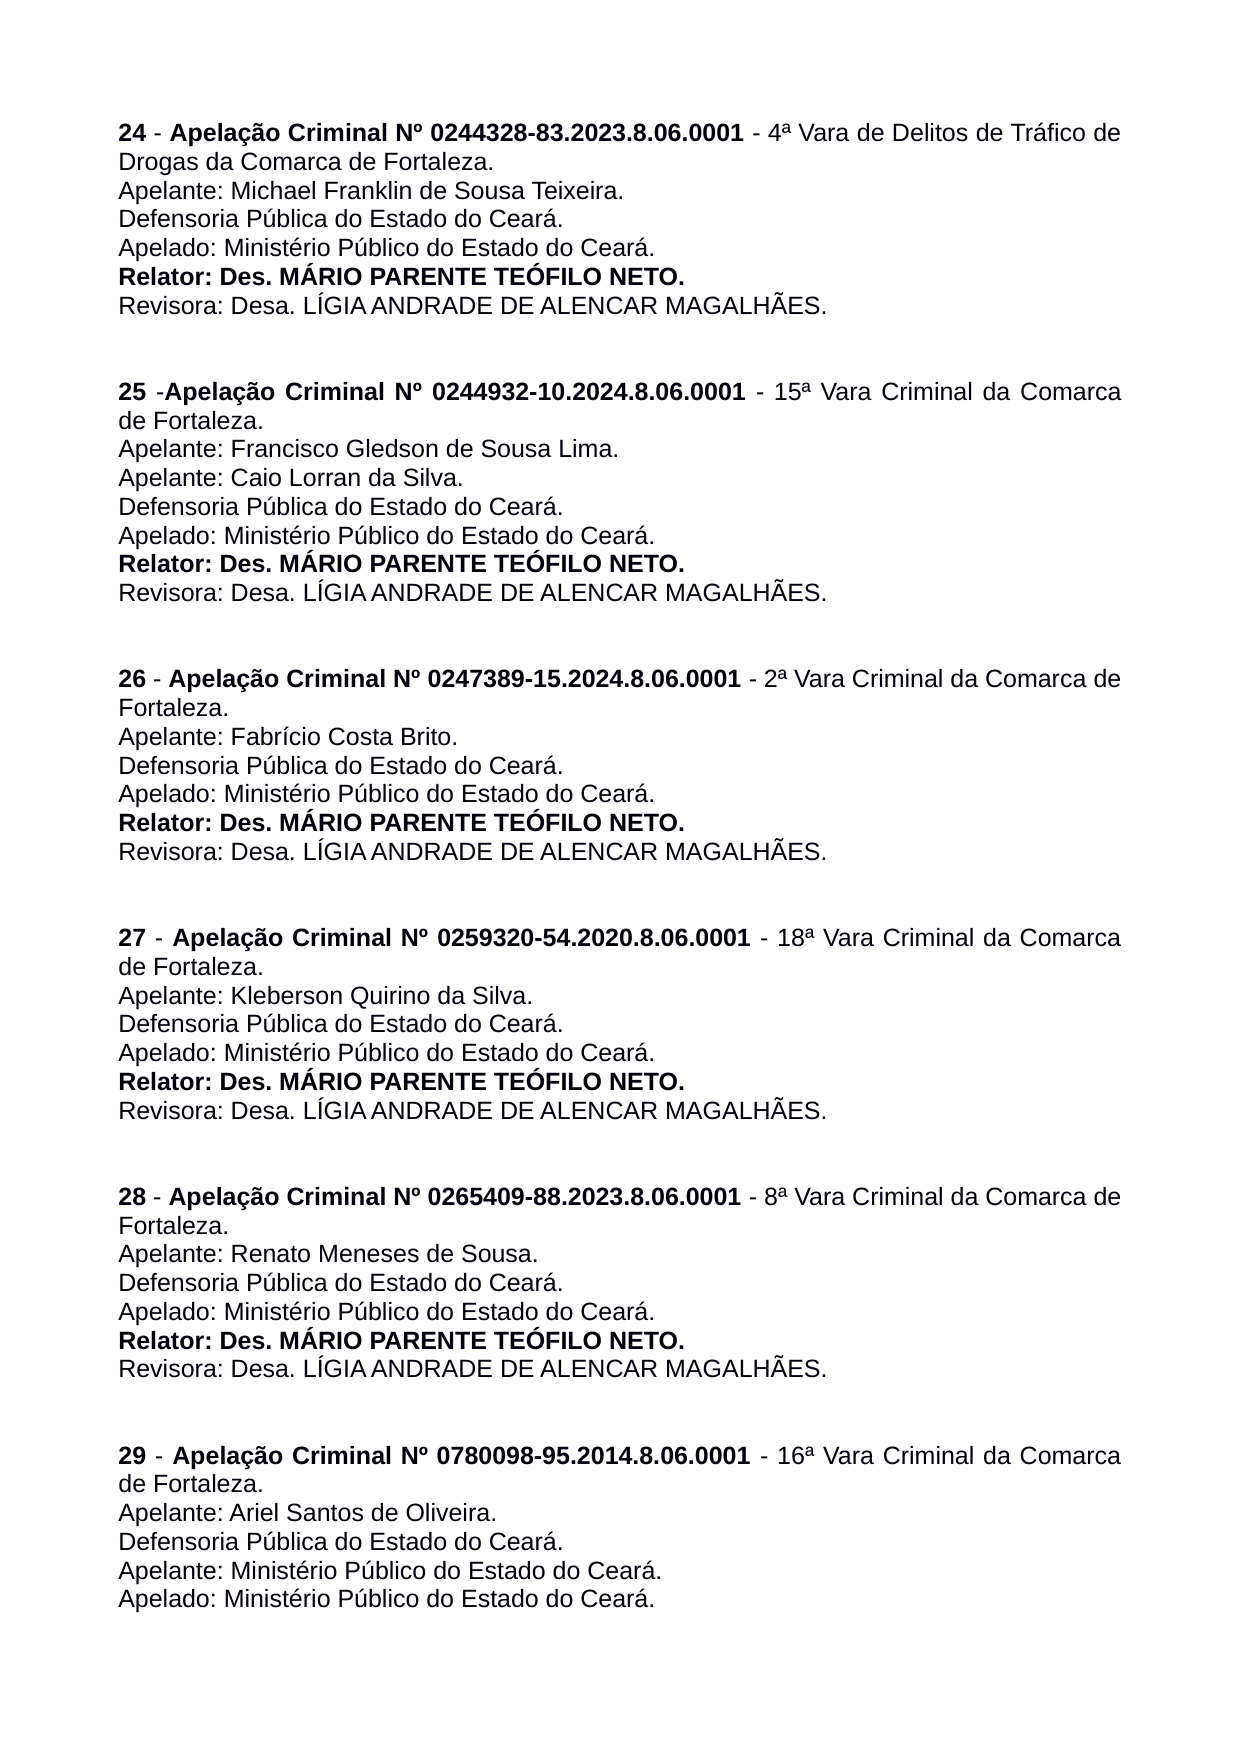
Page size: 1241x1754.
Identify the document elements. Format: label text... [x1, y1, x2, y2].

text Apelante: Fabrício Costa Brito. [118, 722, 1122, 751]
text Revisora: Desa. LÍGIA ANDRADE DE ALENCAR MAGALHÃES. [118, 291, 1122, 319]
text Defensoria Pública do Estado do Ceará. [118, 751, 1122, 779]
text 25 -Apelação Criminal Nº 0244932-10.2024.8.06.0001 - 15ª Vara Criminal da Comarca de Fortaleza. [118, 377, 1122, 434]
text Apelado: Ministério Público do Estado do Ceará. [118, 779, 1122, 808]
text Apelante: Michael Franklin de Sousa Teixeira. [118, 176, 1122, 204]
text Apelante: Caio Lorran da Silva. [118, 463, 1122, 492]
text 28 - Apelação Criminal Nº 0265409-88.2023.8.06.0001 - 8ª Vara Criminal da Comarca de Fortaleza. [118, 1182, 1122, 1239]
text Apelante: Renato Meneses de Sousa. [118, 1239, 1122, 1268]
text Relator: Des. MÁRIO PARENTE TEÓFILO NETO. [118, 808, 1122, 837]
text Apelante: Ministério Público do Estado do Ceará. [118, 1556, 1122, 1584]
text 29 - Apelação Criminal Nº 0780098-95.2014.8.06.0001 - 16ª Vara Criminal da Comarca de Fortaleza. [118, 1441, 1122, 1498]
text Revisora: Desa. LÍGIA ANDRADE DE ALENCAR MAGALHÃES. [118, 578, 1122, 607]
text Apelado: Ministério Público do Estado do Ceará. [118, 1297, 1122, 1326]
text Apelado: Ministério Público do Estado do Ceará. [118, 521, 1122, 549]
text Apelado: Ministério Público do Estado do Ceará. [118, 233, 1122, 262]
text Apelante: Francisco Gledson de Sousa Lima. [118, 434, 1122, 463]
text Defensoria Pública do Estado do Ceará. [118, 1527, 1122, 1556]
text Defensoria Pública do Estado do Ceará. [118, 1268, 1122, 1297]
text Defensoria Pública do Estado do Ceará. [118, 204, 1122, 233]
text 27 - Apelação Criminal Nº 0259320-54.2020.8.06.0001 - 18ª Vara Criminal da Comarca de Fortaleza. [118, 923, 1122, 981]
text Apelante: Kleberson Quirino da Silva. [118, 981, 1122, 1009]
text Relator: Des. MÁRIO PARENTE TEÓFILO NETO. [118, 262, 1122, 291]
text Relator: Des. MÁRIO PARENTE TEÓFILO NETO. [118, 1326, 1122, 1354]
text Defensoria Pública do Estado do Ceará. [118, 1009, 1122, 1038]
text Apelante: Ariel Santos de Oliveira. [118, 1498, 1122, 1527]
text Apelado: Ministério Público do Estado do Ceará. [118, 1584, 1122, 1613]
text 24 - Apelação Criminal Nº 0244328-83.2023.8.06.0001 - 4ª Vara de Delitos de Tráfico de Drogas da Comarca de Fortaleza. [118, 118, 1122, 176]
text 26 - Apelação Criminal Nº 0247389-15.2024.8.06.0001 - 2ª Vara Criminal da Comarca de Fortaleza. [118, 664, 1122, 722]
text Revisora: Desa. LÍGIA ANDRADE DE ALENCAR MAGALHÃES. [118, 837, 1122, 866]
text Revisora: Desa. LÍGIA ANDRADE DE ALENCAR MAGALHÃES. [118, 1096, 1122, 1124]
text Revisora: Desa. LÍGIA ANDRADE DE ALENCAR MAGALHÃES. [118, 1354, 1122, 1383]
text Relator: Des. MÁRIO PARENTE TEÓFILO NETO. [118, 1067, 1122, 1096]
text Apelado: Ministério Público do Estado do Ceará. [118, 1038, 1122, 1067]
text Defensoria Pública do Estado do Ceará. [118, 492, 1122, 521]
text Relator: Des. MÁRIO PARENTE TEÓFILO NETO. [118, 549, 1122, 578]
